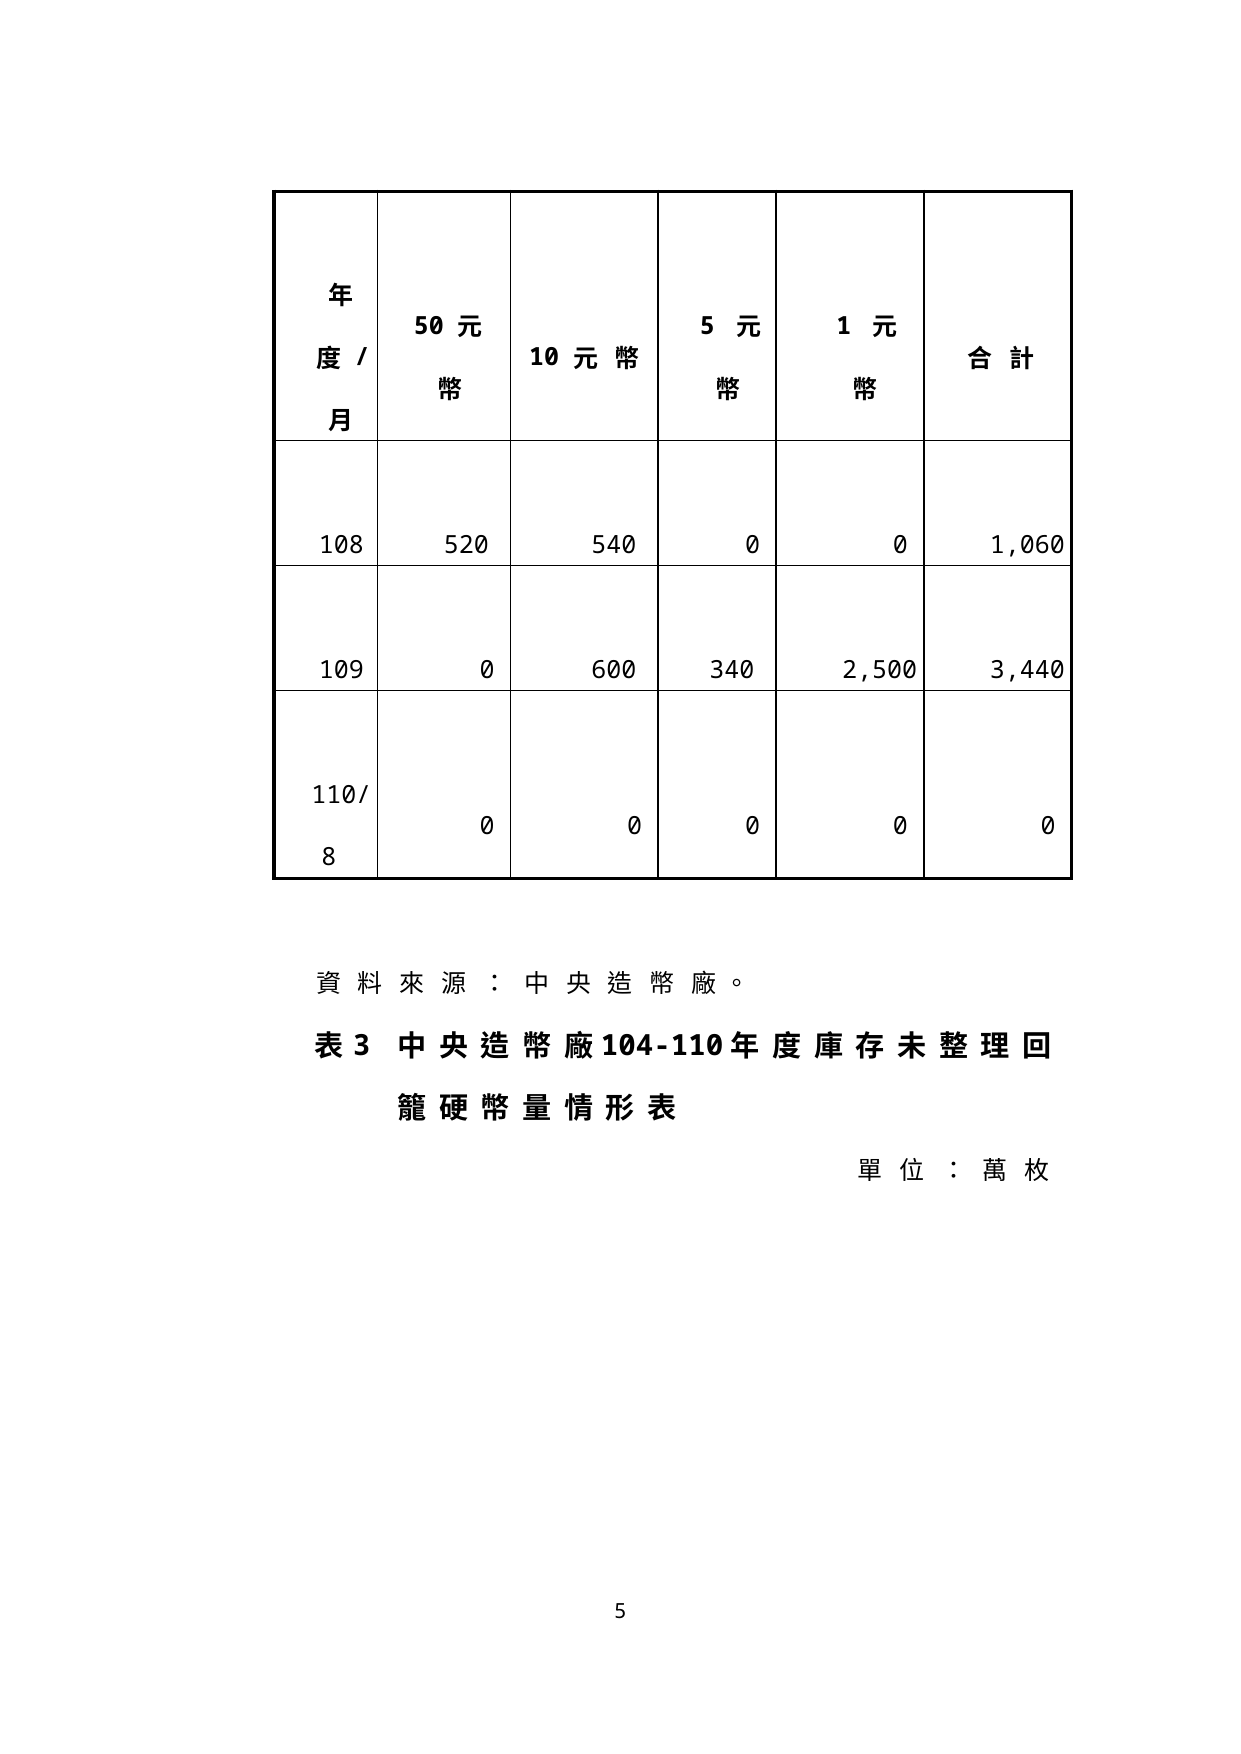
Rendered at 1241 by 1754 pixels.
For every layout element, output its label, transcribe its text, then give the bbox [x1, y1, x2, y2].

table_cell 3,440 [925, 566, 1070, 689]
table_cell 0 [378, 566, 510, 689]
table_header 5元幣 [659, 193, 775, 439]
table_cell 520 [378, 441, 510, 564]
table_header 10元幣 [511, 193, 657, 439]
table_cell 0 [925, 691, 1070, 877]
table_cell 600 [511, 566, 657, 689]
table_cell 0 [378, 691, 510, 877]
table_cell 0 [659, 691, 775, 877]
table_cell 1,060 [925, 441, 1070, 564]
table_header 年度/月 [276, 193, 377, 439]
table_cell 540 [511, 441, 657, 564]
table_cell 109 [276, 566, 377, 689]
table_cell 110/8 [276, 691, 377, 877]
table_cell 340 [659, 566, 775, 689]
text 表3 中央造幣廠104-110年度庫存未整理回籠硬幣量情形表 [271, 1002, 1058, 1127]
table_cell 0 [777, 691, 923, 877]
table_cell 0 [659, 441, 775, 564]
text 資料來源：中央造幣廠。 [271, 939, 1058, 1002]
table_cell 108 [276, 441, 377, 564]
table_header 50元幣 [378, 193, 510, 439]
table_cell 2,500 [777, 566, 923, 689]
table_cell 0 [511, 691, 657, 877]
table_cell 0 [777, 441, 923, 564]
table_header 1元幣 [777, 193, 923, 439]
table_header 合計 [925, 193, 1070, 439]
text 單位：萬枚 [183, 1127, 1058, 1189]
